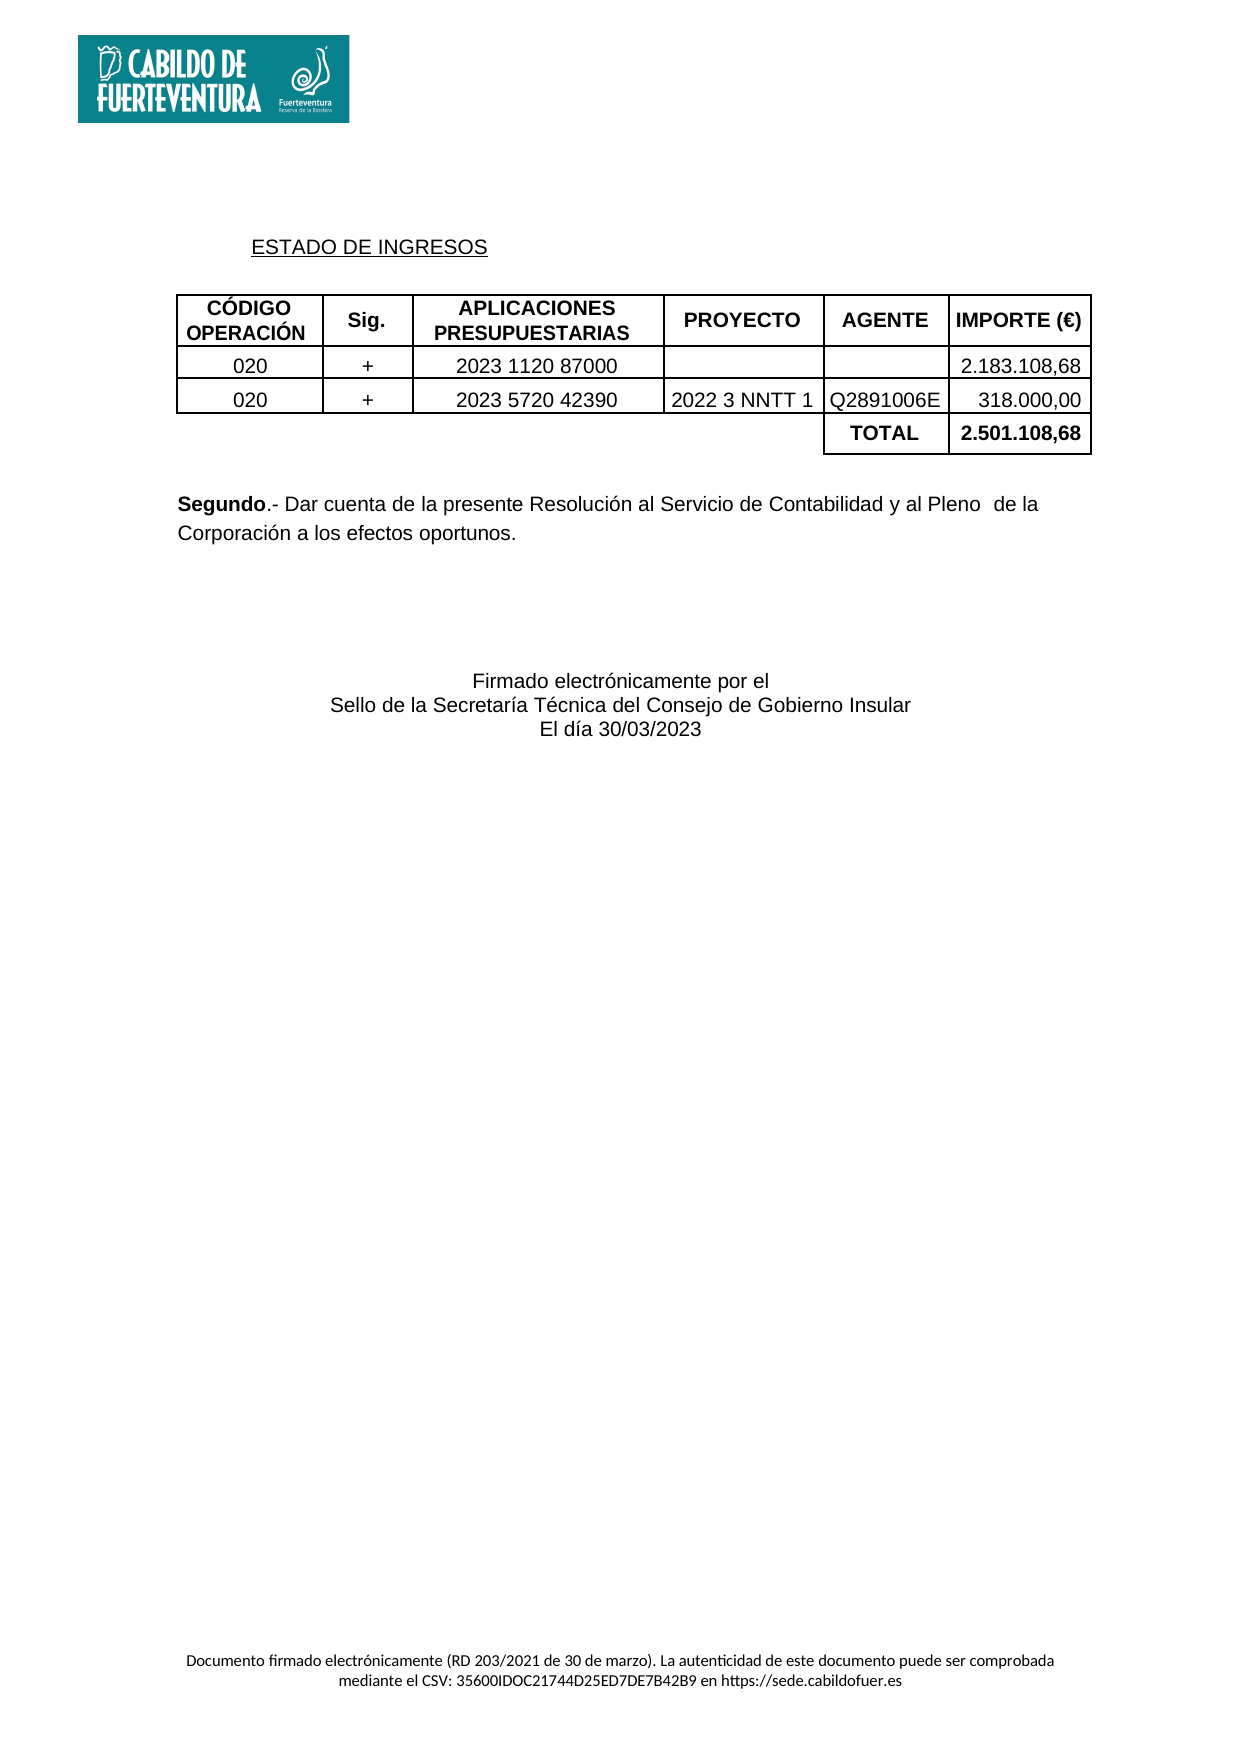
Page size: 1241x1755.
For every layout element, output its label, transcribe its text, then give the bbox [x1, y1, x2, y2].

table_header IMPORTE (€) [950, 296, 1090, 344]
table_cell TOTAL [825, 414, 948, 453]
table_header APLICACIONES PRESUPUESTARIAS [414, 296, 663, 344]
text ESTADO DE INGRESOS [251, 234, 1103, 258]
table_cell 2022 3 NNTT 1 [665, 379, 823, 412]
table_cell + [324, 379, 412, 412]
table_cell Q2891006E [825, 379, 948, 412]
table_cell + [324, 347, 412, 377]
table_header Sig. [324, 296, 412, 344]
table_cell 2023 5720 42390 [414, 379, 663, 412]
table_cell [825, 347, 948, 377]
table_cell [665, 347, 823, 377]
table_cell 318.000,00 [950, 379, 1090, 412]
table_header PROYECTO [665, 296, 823, 344]
table_header AGENTE [825, 296, 948, 344]
table_cell 2023 1120 87000 [414, 347, 663, 377]
text Firmado electrónicamente por el [138, 669, 1103, 693]
table_header CÓDIGO OPERACIÓN [178, 296, 322, 344]
table_cell 020 [178, 379, 322, 412]
table_cell 2.183.108,68 [950, 347, 1090, 377]
text Sello de la Secretaría Técnica del Consejo de Gobierno Insular El día 30/03/2023 [329, 693, 912, 741]
table_cell 020 [178, 347, 322, 377]
table_cell 2.501.108,68 [950, 414, 1090, 453]
text Segundo.- Dar cuenta de la presente Resolución al Servicio de Contabilidad y al Pleno de la Corporación a los efectos oportunos. [177, 492, 1064, 545]
table_cell [177, 414, 823, 453]
